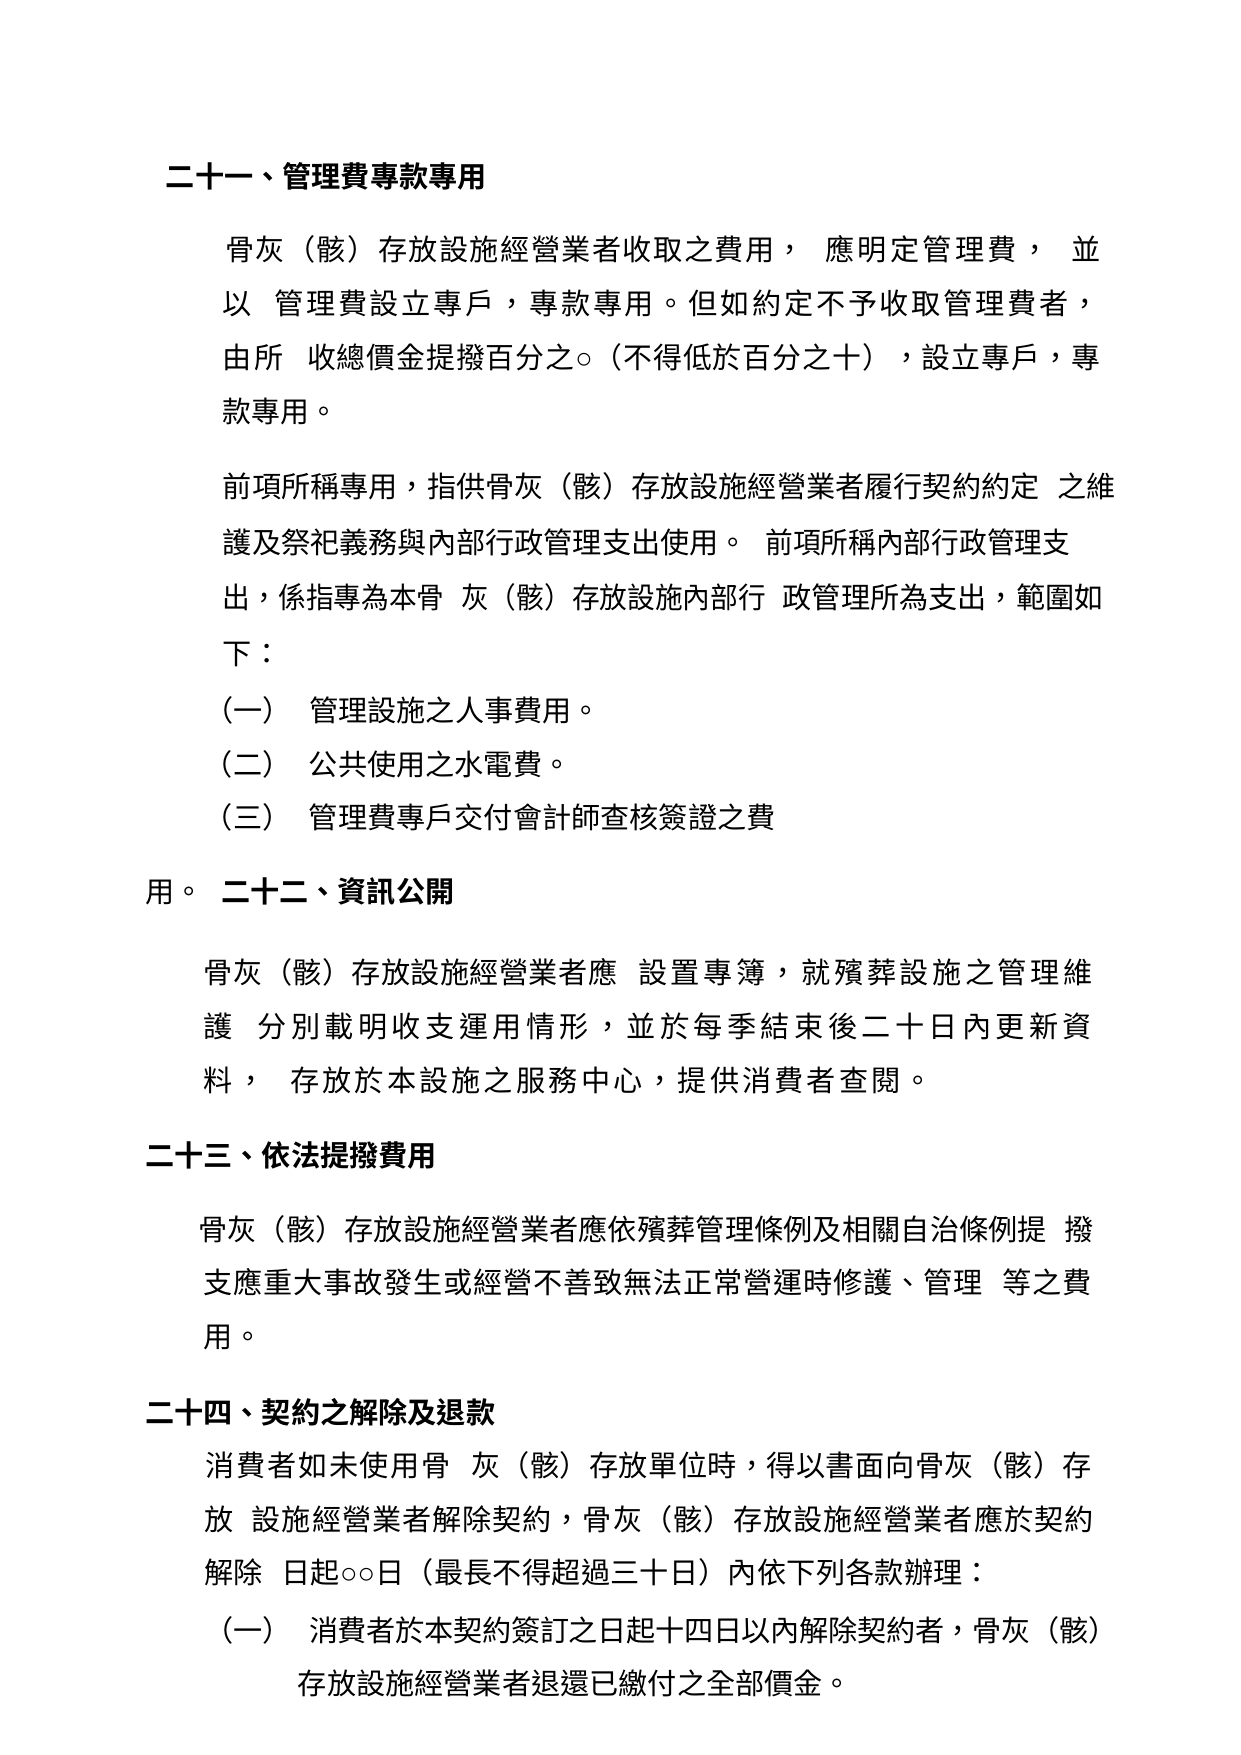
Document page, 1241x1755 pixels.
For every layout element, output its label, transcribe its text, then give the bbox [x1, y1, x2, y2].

text （一） 管理設施之人事費用。 [204, 691, 1120, 730]
subtitle 二十一、管理費專款專用 [166, 158, 1120, 195]
text 骨灰（骸）存放設施經營業者應 設置專簿，就殯葬設施之管理維護 分別載明收支運用情形，並於每季結束後二十日內更新資料， 存放於本設施之服務中心，提供消費者查閱。 [204, 952, 1093, 1099]
text （二） 公共使用之水電費。 [204, 744, 1120, 784]
text （一） 消費者於本契約簽訂之日起十四日以內解除契約者，骨灰（骸） 存放設施經營業者退還已繳付之全部價金。 [204, 1610, 1120, 1703]
text 前項所稱專用，指供骨灰（骸）存放設施經營業者履行契約約定 之維護及祭祀義務與內部行政管理支出使用。 前項所稱內部行政管理支出，係指專為本骨 灰（骸）存放設施內部行 政管理所為支出，範圍如下： [223, 467, 1120, 673]
text （三） 管理費專戶交付會計師查核簽證之費用。 二十二、資訊公開 [145, 798, 824, 911]
subtitle 二十三、依法提撥費用 [145, 1136, 1120, 1175]
text 骨灰（骸）存放設施經營業者收取之費用， 應明定管理費， 並以 管理費設立專戶，專款專用。但如約定不予收取管理費者，由所 收總價金提撥百分之○（不得低於百分之十），設立專戶，專款專用。 [222, 229, 1100, 431]
text 骨灰（骸）存放設施經營業者應依殯葬管理條例及相關自治條例提 撥支應重大事故發生或經營不善致無法正常營運時修護、管理 等之費用。 [198, 1209, 1093, 1356]
subtitle 二十四、契約之解除及退款 [145, 1392, 1120, 1432]
text 消費者如未使用骨 灰（骸）存放單位時，得以書面向骨灰（骸）存放 設施經營業者解除契約，骨灰（骸）存放設施經營業者應於契約解除 日起○○日（最長不得超過三十日）內依下列各款辦理： [204, 1446, 1094, 1592]
